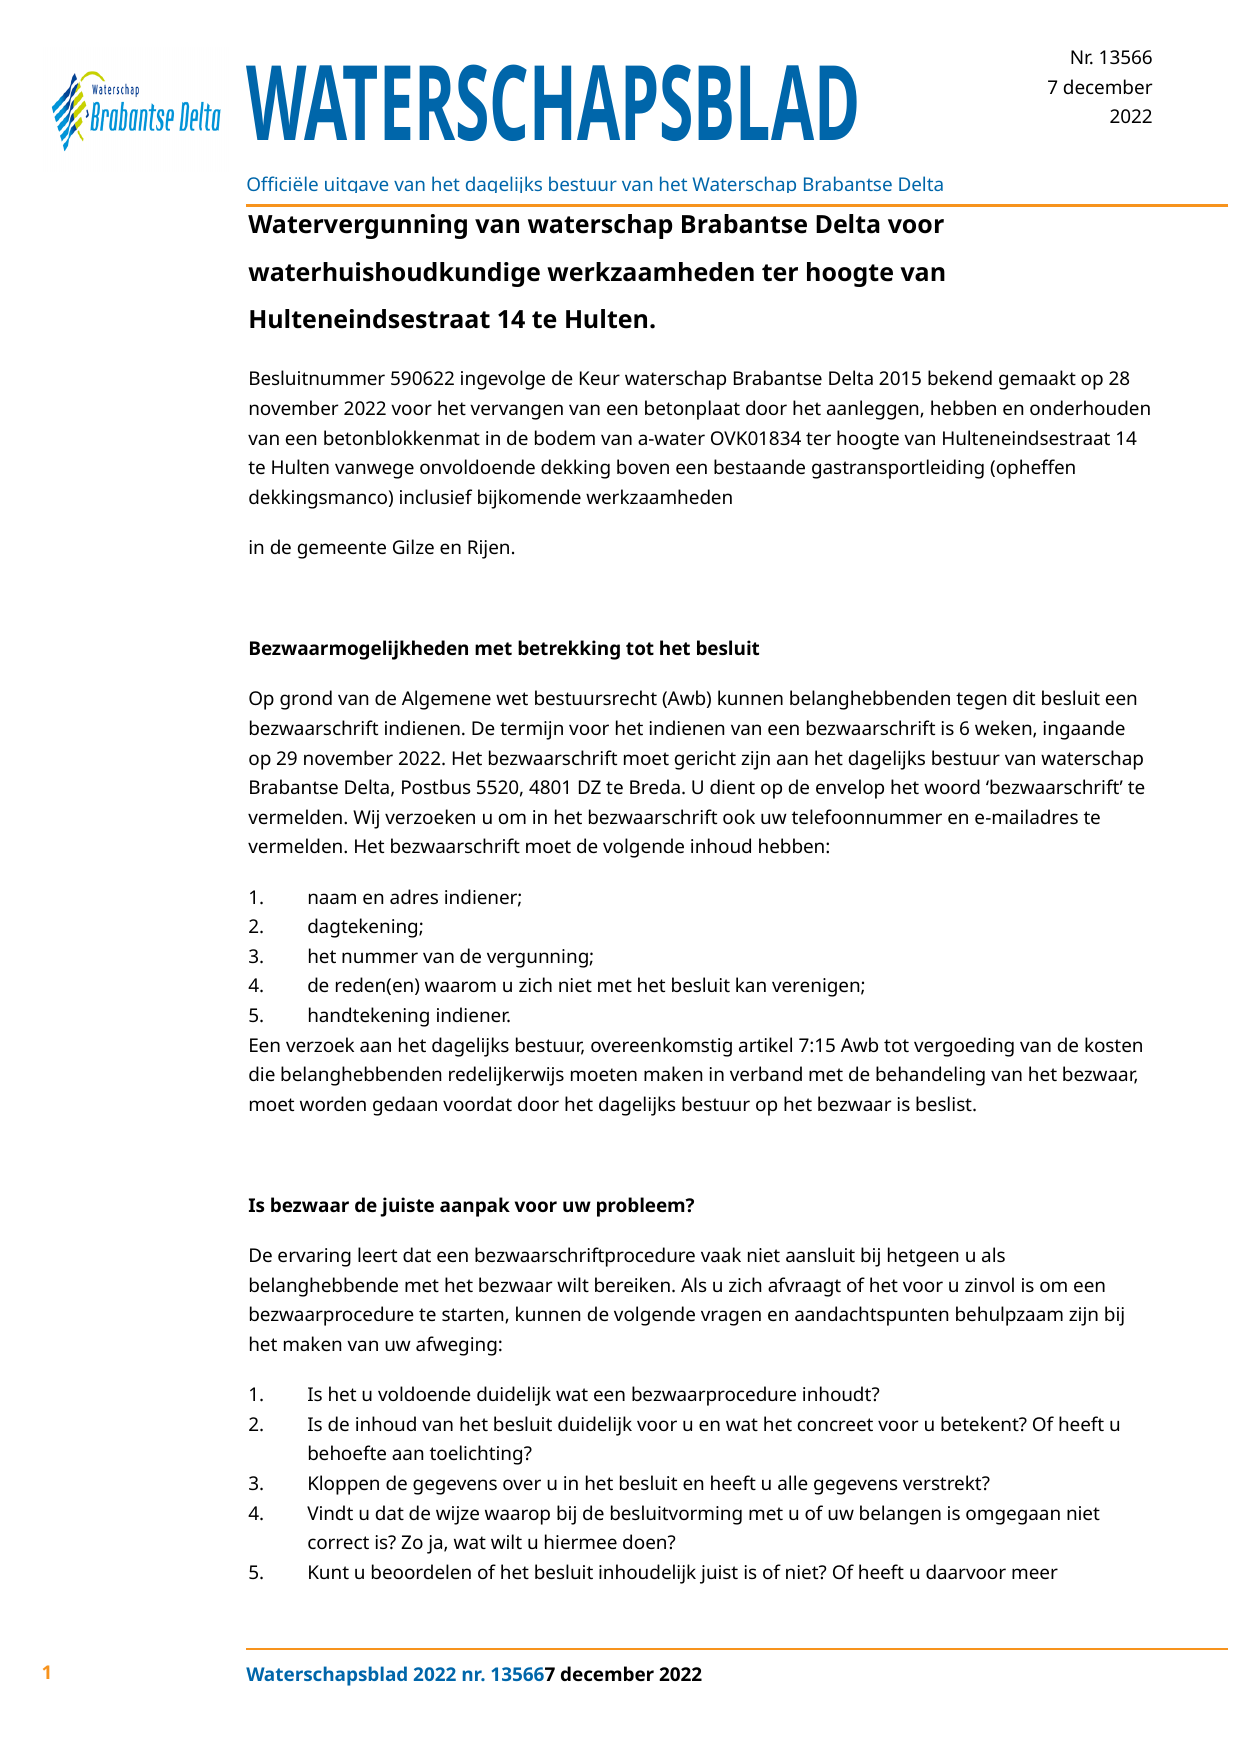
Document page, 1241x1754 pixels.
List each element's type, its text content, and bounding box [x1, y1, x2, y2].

list Is de inhoud van het besluit duidelijk voor u en wat het concreet voor u betekent? Of heeft u behoefte aan toelichting? [248, 1411, 1152, 1466]
list naam en adres indiener; [248, 884, 1152, 909]
list Is het u voldoende duidelijk wat een bezwaarprocedure inhoudt? [248, 1381, 1152, 1407]
text De ervaring leert dat een bezwaarschriftprocedure vaak niet aansluit bij hetgeen u als belanghebbende met het bezwaar wilt bereiken. Als u zich afvraagt of het voor u zinvol is om een bezwaarprocedure te starten, kunnen de volgende vragen en aandachtspunten behulpzaam zijn bij het maken van uw afweging: [248, 1242, 1152, 1357]
list Kunt u beoordelen of het besluit inhoudelijk juist is of niet? Of heeft u daarvoor meer [248, 1559, 1152, 1584]
list het nummer van de vergunning; [248, 943, 1152, 969]
list de reden(en) waarom u zich niet met het besluit kan verenigen; [248, 973, 1152, 998]
text in de gemeente Gilze en Rijen. [248, 534, 1152, 560]
text Besluitnummer 590622 ingevolge de Keur waterschap Brabantse Delta 2015 bekend gemaakt op 28 november 2022 voor het vervangen van een betonplaat door het aanleggen, hebben en onderhouden van een betonblokkenmat in de bodem van a-water OVK01834 ter hoogte van Hulteneindsestraat 14 te Hulten vanwege onvoldoende dekking boven een bestaande gastransportleiding (opheffen dekkingsmanco) inclusief bijkomende werkzaamheden [248, 366, 1152, 509]
list handtekening indiener. [248, 1002, 1152, 1028]
text Op grond van de Algemene wet bestuursrecht (Awb) kunnen belanghebbenden tegen dit besluit een bezwaarschrift indienen. De termijn voor het indienen van een bezwaarschrift is 6 weken, ingaande op 29 november 2022. Het bezwaarschrift moet gericht zijn aan het dagelijks bestuur van waterschap Brabantse Delta, Postbus 5520, 4801 DZ te Breda. U dient op de envelop het woord ‘bezwaarschrift’ te vermelden. Wij verzoeken u om in het bezwaarschrift ook uw telefoonnummer en e‑mailadres te vermelden. Het bezwaarschrift moet de volgende inhoud hebben: [248, 686, 1152, 859]
text Is bezwaar de juiste aanpak voor uw probleem? [248, 1192, 1152, 1217]
list Kloppen de gegevens over u in het besluit en heeft u alle gegevens verstrekt? [248, 1470, 1152, 1496]
text Watervergunning van waterschap Brabantse Delta voor waterhuishoudkundige werkzaamheden ter hoogte van Hulteneindsestraat 14 te Hulten. [248, 207, 1152, 336]
text Bezwaarmogelijkheden met betrekking tot het besluit [248, 635, 1152, 661]
text Een verzoek aan het dagelijks bestuur, overeenkomstig artikel 7:15 Awb tot vergoeding van de kosten die belanghebbenden redelijkerwijs moeten maken in verband met de behandeling van het bezwaar, moet worden gedaan voordat door het dagelijks bestuur op het bezwaar is beslist. [248, 1032, 1152, 1117]
picture [41, 47, 231, 172]
list Vindt u dat de wijze waarop bij de besluitvorming met u of uw belangen is omgegaan niet correct is? Zo ja, wat wilt u hiermee doen? [248, 1500, 1152, 1555]
list dagtekening; [248, 913, 1152, 939]
